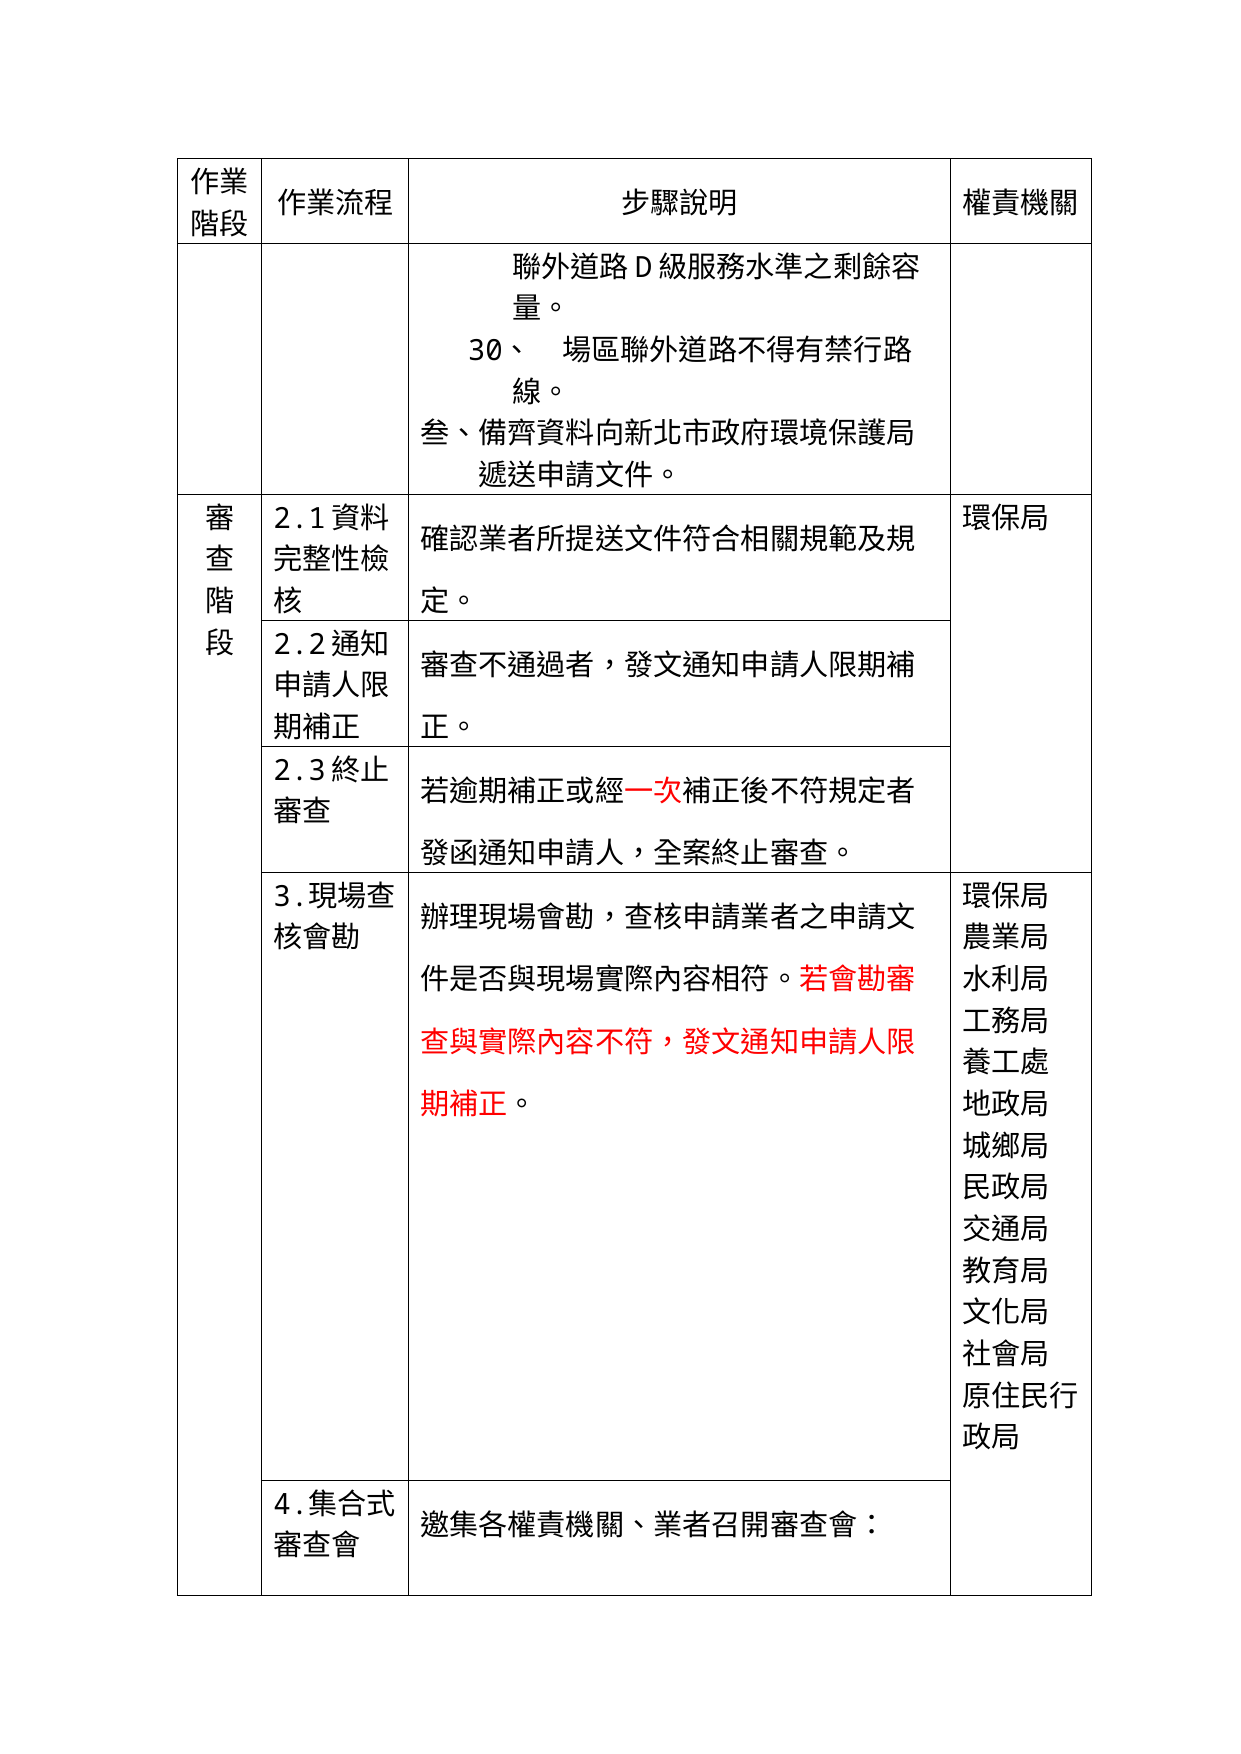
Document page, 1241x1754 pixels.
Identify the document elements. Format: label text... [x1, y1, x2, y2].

table_header 作業階段 [178, 159, 261, 243]
table_cell 若逾期補正或經一次補正後不符規定者發函通知申請人，全案終止審查。 [409, 747, 950, 872]
table_cell 邀集各權責機關、業者召開審查會： 請各權責單位與會時攜帶審查所需資料(審查會現場提供筆電以供資料查詢)，於審查會時同步針對申請文件辦理書面審查，對於申請文件有問題可直接詢問業者釐清。 審查完畢後勾選審查表是否符合相關規定及填寫審查意見。 業者補正完畢後，僅邀集尚未審查通過之權責機關進行續審。 [409, 1481, 950, 1595]
table_cell 環保局 [951, 495, 1091, 872]
table_cell 4.集合式審查會 [262, 1481, 408, 1595]
table_cell 環保局 農業局 水利局 工務局 養工處 地政局 城鄉局 民政局 交通局 教育局 文化局 社會局 原住民行政局 [951, 873, 1091, 1595]
table_cell 辦理現場會勘，查核申請業者之申請文件是否與現場實際內容相符。若會勘審查與實際內容不符，發文通知申請人限期補正。 [409, 873, 950, 1480]
table_cell [178, 244, 261, 494]
table_cell 審查不通過者，發文通知申請人限期補正。 [409, 621, 950, 746]
table_cell 壹、申請人應準備下列申請資料一式二十一份： 申請書。 興辦事業計畫書。 非都市土地使用清冊。 經相關機關完成查核之「非都市土地變更編定執行要點」第四點第一項附錄一（二）查詢結果。(非屬環境敏感區域) 土地登記簿謄本。 地籍圖謄本（將使用範圍著色標明）。 土地使用計畫配置圖與位置圖（配置圖比例尺不得小於一千二百分之一，位置圖比例尺不得小於五千分之一，均應著色表示）。 變更編定使用同意書。（應註明同意作為變更以後用途之使用。申請人為土地所有權人時免附。） 農地變更使用說明書，內容依「農業主管機關同意農業用地變更使用審查作業要點」第四點規定辦理。未涉及農業用地變更使用者免附。 水土保持計畫核可文件。非屬山坡地範圍者免附。 其他經直轄市、縣（市）政府規定之書件。 貳、申請案件規劃內容需符合下列規範： 土地同意使用證明文件。 場區全區需鋪設鋼筋混凝土(RC)不透水鋪面。 貯存區皆不可露天貯存，須設置鐵皮屋頂或遮雨棚架。 場區應具有排水與污染物截流之設備。 非位於環境敏感區位或應予保護、禁止、斷層帶或環境地質上有崩塌滑動或危險之虞地區或限制建築地區。 非位於飲用水水源水質水量保護區或飲用水取水口一定距離內之地區。 申請基地外緣與學校、幼兒園、古蹟、歷史建築、聚落、文化景觀、遺址、社會福利事業設施應有三百公尺以上之距離。但不影響生活品質、環境衛生者，距離得在一百公尺以上。 位屬依水利法劃設公告之河川區域或排水設施範圍之申請基地，其變更編定應符合水利法令規定。 不影響鄰近農地灌溉排水設施。 申請基地範圍之原始地形平均坡度不超過百分之三十；其屬山坡地者，須符合「建築技術規則建築設計施工編」第13章第1節山坡地基地不得開發建築之認定基準。 山坡地範圍應依「非都市土地使用管制規則」第四十九條之一規定提送專案小組審查案件，應檢附有關該條文第二項各款規定不得規劃作建築使用情形之評估或說明資料及相關專業技師簽證文件。 申請設施之前院、側院之留設距離符合工務局規定。 相關設施或使用範圍應自基地四周界線退縮5公尺以上並予植栽綠化；或於基地四周設置圍牆。 面臨道路符合政府或私人開闢完竣可通行車輛之現有巷道或符合「建築技術規則」之私設通路。 道路寬度及臨接長度符合目的事業建築使用，退縮建築符合規定。 非屬農地重劃區。 申請基地範圍內無夾雜公有地、無未登錄土地。 符合「農業主管機關同意農業用地變更使用審查作業要點」規定。 非屬依文化資產保存法指定公告之自然保留區、保安林地、野生動物保護區或野生動物重要棲息環境。 無列管保護之珍貴樹木。 無影響「新北市樹木保護自治條例」所規範之行道樹及其他樹木。 未有「水土保持法」第23條暫停該地開發申請之限制。 申請基地非位於特定水土保持區。 擬具可行之水土保持計畫。（非山坡地範圍內免審） 非屬景觀保護區、資源保護區、保安保護區、地質保護區、都市計畫禁建區、風景特定區及新市鎮特定區計畫範圍內。 屬本市整體開發地區(市地重劃或區段徵收)需檢附無條件搬遷切結書並經公證程序。 須完成非都市土地興辦事業計畫區位適宜性查核事項。 非屬自來水水質、水量保護區。 設廠（場）後營運時段所衍生之交通量，原則不得超過主要聯外道路D級服務水準之剩餘容量。 場區聯外道路不得有禁行路線。 叁、備齊資料向新北市政府環境保護局遞送申請文件。 [409, 244, 950, 494]
table_cell 2.2通知申請人限期補正 [262, 621, 408, 746]
table_cell 2.3終止審查 [262, 747, 408, 872]
table_header 權責機關 [951, 159, 1091, 243]
table_cell 2.1資料完整性檢核 [262, 495, 408, 620]
table_cell [951, 244, 1091, 494]
table_header 作業流程 [262, 159, 408, 243]
table_cell 審 查 階 段 [178, 495, 261, 1595]
table_cell 確認業者所提送文件符合相關規範及規定。 [409, 495, 950, 620]
table_cell 3.現場查核會勘 [262, 873, 408, 1480]
table_header 步驟說明 [409, 159, 950, 243]
table_cell 1.申請人遞送申請文件 [262, 244, 408, 494]
